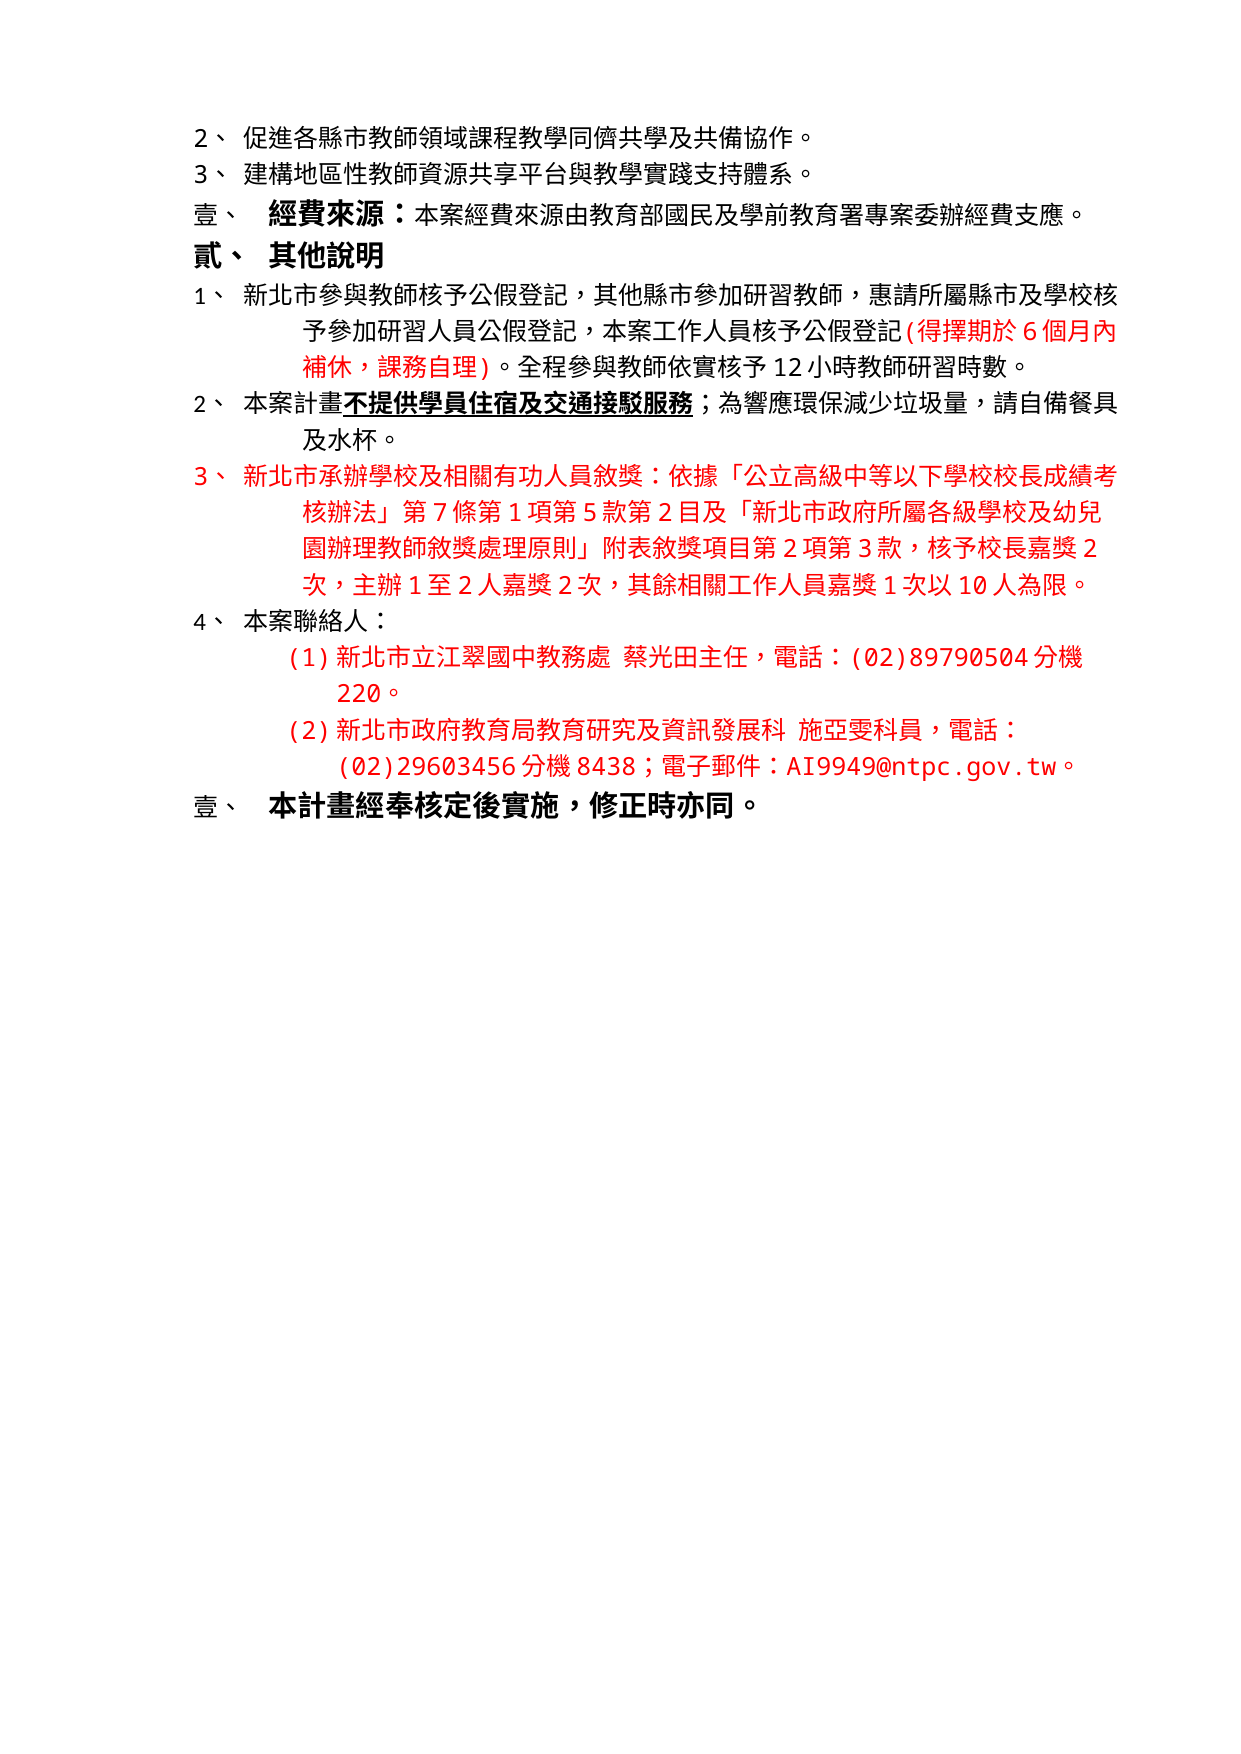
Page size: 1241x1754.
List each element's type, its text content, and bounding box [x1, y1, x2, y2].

list 新北市參與教師核予公假登記，其他縣市參加研習教師，惠請所屬縣市及學校核予參加研習人員公假登記，本案工作人員核予公假登記(得擇期於6個月內補休，課務自理)。全程參與教師依實核予12小時教師研習時數。 [193, 275, 1122, 384]
list 本案計畫不提供學員住宿及交通接駁服務；為響應環保減少垃圾量，請自備餐具及水杯。 [193, 384, 1122, 456]
list 本計畫經奉核定後實施，修正時亦同。 [193, 783, 1122, 825]
list 其他說明 [193, 233, 1122, 275]
list 促進各縣市教師領域課程教學同儕共學及共備協作。 [193, 118, 1122, 154]
list 經費來源：本案經費來源由教育部國民及學前教育署專案委辦經費支應。 [193, 191, 1122, 233]
list 新北市政府教育局教育研究及資訊發展科 施亞雯科員，電話：(02)29603456分機8438；電子郵件：AI9949@ntpc.gov.tw。 [286, 710, 1122, 783]
list 新北市承辦學校及相關有功人員敘獎：依據「公立高級中等以下學校校長成績考核辦法」第7條第1項第5款第2目及「新北市政府所屬各級學校及幼兒園辦理教師敘獎處理原則」附表敘獎項目第2項第3款，核予校長嘉獎2次，主辦1至2人嘉獎2次，其餘相關工作人員嘉獎1次以10人為限。 [193, 456, 1122, 601]
list 建構地區性教師資源共享平台與教學實踐支持體系。 [193, 154, 1122, 191]
list 本案聯絡人： [193, 601, 1122, 638]
list 新北市立江翠國中教務處 蔡光田主任，電話：(02)89790504分機220。 [286, 638, 1122, 710]
